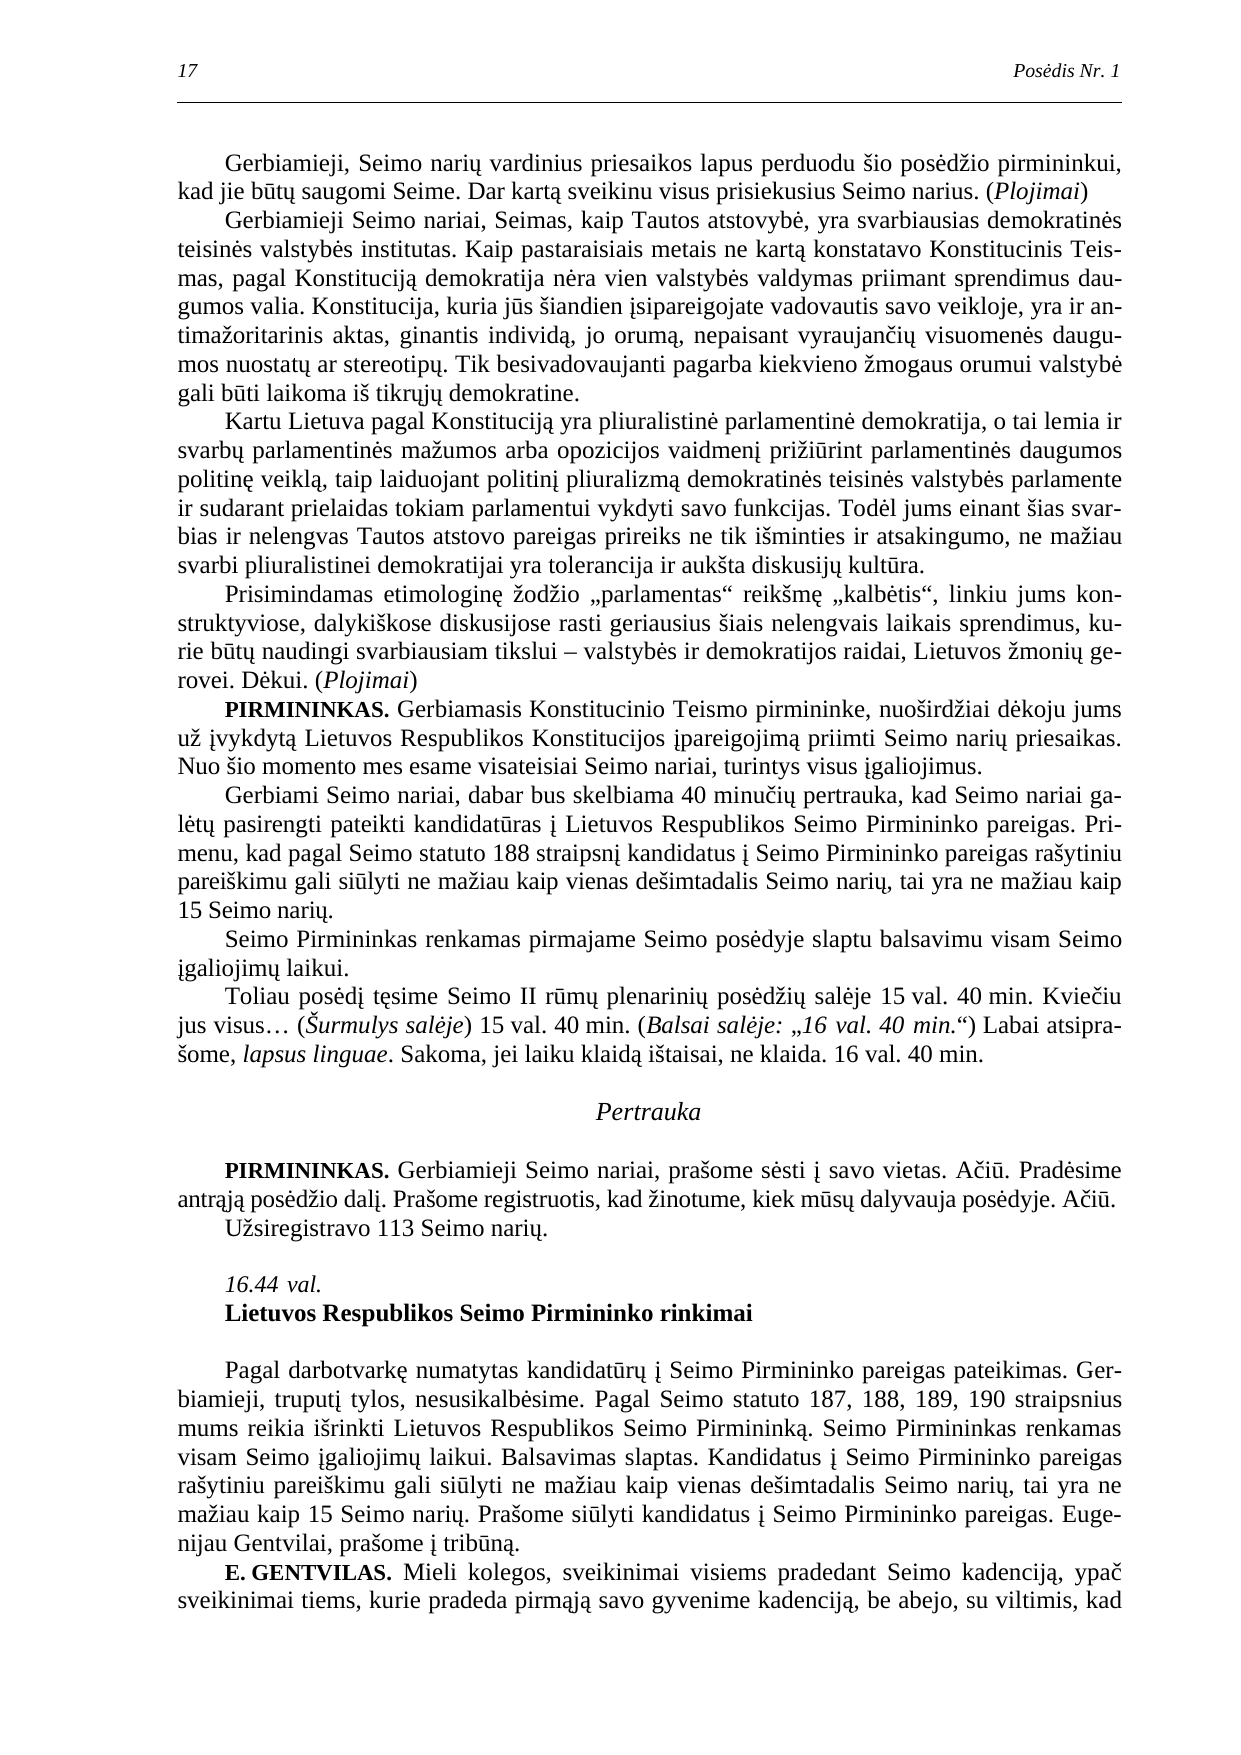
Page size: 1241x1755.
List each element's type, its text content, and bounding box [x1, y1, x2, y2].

text Pri­si­min­da­mas eti­mo­lo­gi­nę žo­džio „par­la­men­tas“ reikš­mę „kal­bė­tis“, lin­kiu jums kon­struk­ty­vio­se, da­ly­kiš­ko­se dis­ku­si­jo­se ras­ti ge­riau­sius šiais ne­leng­vais lai­kais spren­di­mus, ku­rie bū­tų nau­din­gi svar­biau­siam tiks­lui – vals­ty­bės ir de­mo­kra­tijos rai­dai, Lie­tu­vos žmo­nių ge­ro­vei. Dė­kui. (Plo­ji­mai) [177, 579, 1122, 694]
text PIRMININKAS. Ger­bia­mie­ji Sei­mo na­riai, pra­šo­me sės­ti į sa­vo vie­tas. Ačiū. Pra­dė­si­me ant­rą­ją po­sė­džio da­lį. Pra­šo­me re­gist­ruo­tis, kad ži­no­tu­me, kiek mū­sų da­ly­vau­ja po­sė­dy­je. Ačiū. [177, 1155, 1122, 1213]
text Už­si­re­gist­ra­vo 113 Sei­mo na­rių. [177, 1213, 1122, 1241]
text Ger­bia­mie­ji Sei­mo na­riai, Sei­mas, kaip Tau­tos at­sto­vy­bė, yra svar­biau­sias de­mo­kra­tinės tei­si­nės vals­ty­bės ins­ti­tu­tas. Kaip pas­ta­rai­siais me­tais ne kar­tą kon­sta­ta­vo Kon­sti­tu­ci­nis Teis­mas, pa­gal Kon­sti­tu­ci­ją de­mo­kra­tija nė­ra vien vals­ty­bės val­dy­mas pri­imant spren­di­mus dau­gu­mos va­lia. Kon­sti­tu­ci­ja, ku­ria jūs šian­dien įsi­pa­rei­go­ja­te va­do­vau­tis sa­vo veik­lo­je, yra ir an­ti­ma­žo­ri­ta­ri­nis ak­tas, gi­nan­tis in­di­vi­dą, jo oru­mą, ne­pai­sant vy­rau­jan­čių vi­suo­me­nės dau­gu­mos nuo­sta­tų ar ste­re­o­ti­pų. Tik be­si­va­do­vau­jan­ti pa­gar­ba kiek­vie­no žmo­gaus oru­mui vals­ty­bė ga­li bū­ti lai­ko­ma iš tik­rų­jų de­mo­kra­tine. [177, 205, 1122, 406]
text Ger­bia­mie­ji, Sei­mo na­rių var­di­nius prie­sai­kos la­pus per­duo­du šio po­sė­džio pir­mi­nin­kui, kad jie bū­tų sau­go­mi Sei­me. Dar kar­tą svei­ki­nu vi­sus pri­sie­ku­sius Sei­mo na­rius. (Plo­ji­mai) [177, 148, 1122, 205]
text Lie­tu­vos Res­pub­li­kos Sei­mo Pir­mi­nin­ko rin­ki­mai [177, 1298, 1122, 1327]
text Kar­tu Lie­tu­va pa­gal Kon­sti­tu­ci­ją yra pliu­ra­lis­ti­nė par­la­men­ti­nė de­mo­kra­tija, o tai le­mia ir svar­bų par­la­men­ti­nės ma­žu­mos ar­ba opo­zi­ci­jos vaid­me­nį pri­žiū­rint par­la­men­ti­nės dau­gu­mos po­li­ti­nę veik­lą, taip lai­duo­jant po­li­ti­nį pliu­ra­liz­mą de­mo­kra­tinės tei­si­nės vals­ty­bės par­la­men­te ir su­da­rant prie­lai­das to­kiam par­la­men­tui vyk­dy­ti sa­vo funk­ci­jas. To­dėl jums ei­nant šias svar­bias ir ne­leng­vas Tau­tos at­sto­vo pa­rei­gas pri­reiks ne tik iš­min­ties ir at­sa­kin­gu­mo, ne ma­žiau svar­bi pliu­ra­lis­ti­nei de­mo­kra­tijai yra to­le­ran­ci­ja ir aukš­ta dis­ku­si­jų kul­tū­ra. [177, 406, 1122, 579]
text 16.44 val. [224, 1270, 1122, 1298]
text Per­trau­ka [177, 1096, 1122, 1126]
text Ger­bia­mi Sei­mo na­riai, da­bar bus skel­bia­ma 40 mi­nu­čių per­trau­ka, kad Sei­mo na­riai ga­lė­tų pa­si­reng­ti pa­teik­ti kan­di­da­tū­ras į Lie­tu­vos Res­pub­li­kos Sei­mo Pir­mi­nin­ko pa­rei­gas. Pri­me­nu, kad pa­gal Sei­mo sta­tu­to 188 straips­nį kan­di­da­tus į Sei­mo Pir­mi­nin­ko pa­rei­gas ra­šy­ti­niu pa­reiš­ki­mu ga­li siū­ly­ti ne ma­žiau kaip vienas dešimtadalis Sei­mo na­rių, tai yra ne ma­žiau kaip 15 Sei­mo na­rių. [177, 780, 1122, 924]
text Pa­gal dar­bo­tvarkę nu­ma­ty­tas kan­di­da­tū­rų į Sei­mo Pir­mi­nin­ko pa­rei­gas pa­tei­ki­mas. Ger­bia­mie­ji, tru­pu­tį ty­los, ne­su­si­kal­bė­si­me. Pa­gal Sei­mo sta­tu­to 187, 188, 189, 190 straips­nius mums rei­kia iš­rink­ti Lie­tu­vos Res­pub­li­kos Sei­mo Pir­mi­nin­ką. Sei­mo Pir­mi­nin­kas ren­ka­mas vi­sam Sei­mo įga­lio­ji­mų lai­kui. Bal­sa­vi­mas slap­tas. Kan­di­da­tus į Sei­mo Pir­mi­nin­ko pa­rei­gas ra­šy­ti­niu pa­reiš­ki­mu ga­li siū­ly­ti ne ma­žiau kaip vie­nas de­šim­ta­da­lis Sei­mo na­rių, tai yra ne ma­žiau kaip 15 Sei­mo na­rių. Pra­šo­me siū­ly­ti kan­di­da­tus į Sei­mo Pir­mi­nin­ko pa­rei­gas. Eu­ge­ni­jau Gent­vi­lai, pra­šo­me į tri­bū­ną. [177, 1355, 1122, 1557]
text Sei­mo Pir­mi­nin­kas ren­ka­mas pir­ma­ja­me Sei­mo po­sė­dy­je slap­tu bal­sa­vi­mu vi­sam Sei­mo įga­lio­ji­mų lai­kui. [177, 924, 1122, 981]
text To­liau po­sė­dį tę­si­me Sei­mo II rū­mų ple­na­ri­nių po­sė­džių sa­lė­je 15 val. 40 min. Kvie­čiu jus vi­sus… (Šur­mu­lys sa­lė­je) 15 val. 40 min. (Bal­sai sa­lė­je: „16 val. 40 min.“) La­bai at­si­pra­šo­me, lap­sus lin­gu­ae. Sa­ko­ma, jei lai­ku klai­dą iš­tai­sai, ne klai­da. 16 val. 40 min. [177, 981, 1122, 1068]
text PIRMININKAS. Ger­bia­ma­sis Kon­sti­tu­ci­nio Teis­mo pir­mi­nin­ke, nuo­šir­džiai dė­ko­ju jums už įvyk­dy­tą Lie­tu­vos Res­pub­li­kos Kon­sti­tu­ci­jos įpa­rei­go­ji­mą pri­im­ti Sei­mo na­rių prie­sai­kas. Nuo šio mo­men­to mes esa­me vi­sa­tei­siai Sei­mo na­riai, tu­rin­tys vi­sus įga­lio­ji­mus. [177, 694, 1122, 780]
text E. GENTVILAS. Mie­li ko­le­gos, svei­ki­ni­mai vi­siems pra­de­dant Sei­mo ka­den­ci­ją, ypač svei­ki­ni­mai tiems, ku­rie pra­de­da pir­mą­ją sa­vo gy­ve­ni­me ka­den­ci­ją, be abe­jo, su vil­ti­mis, kad [177, 1557, 1122, 1614]
